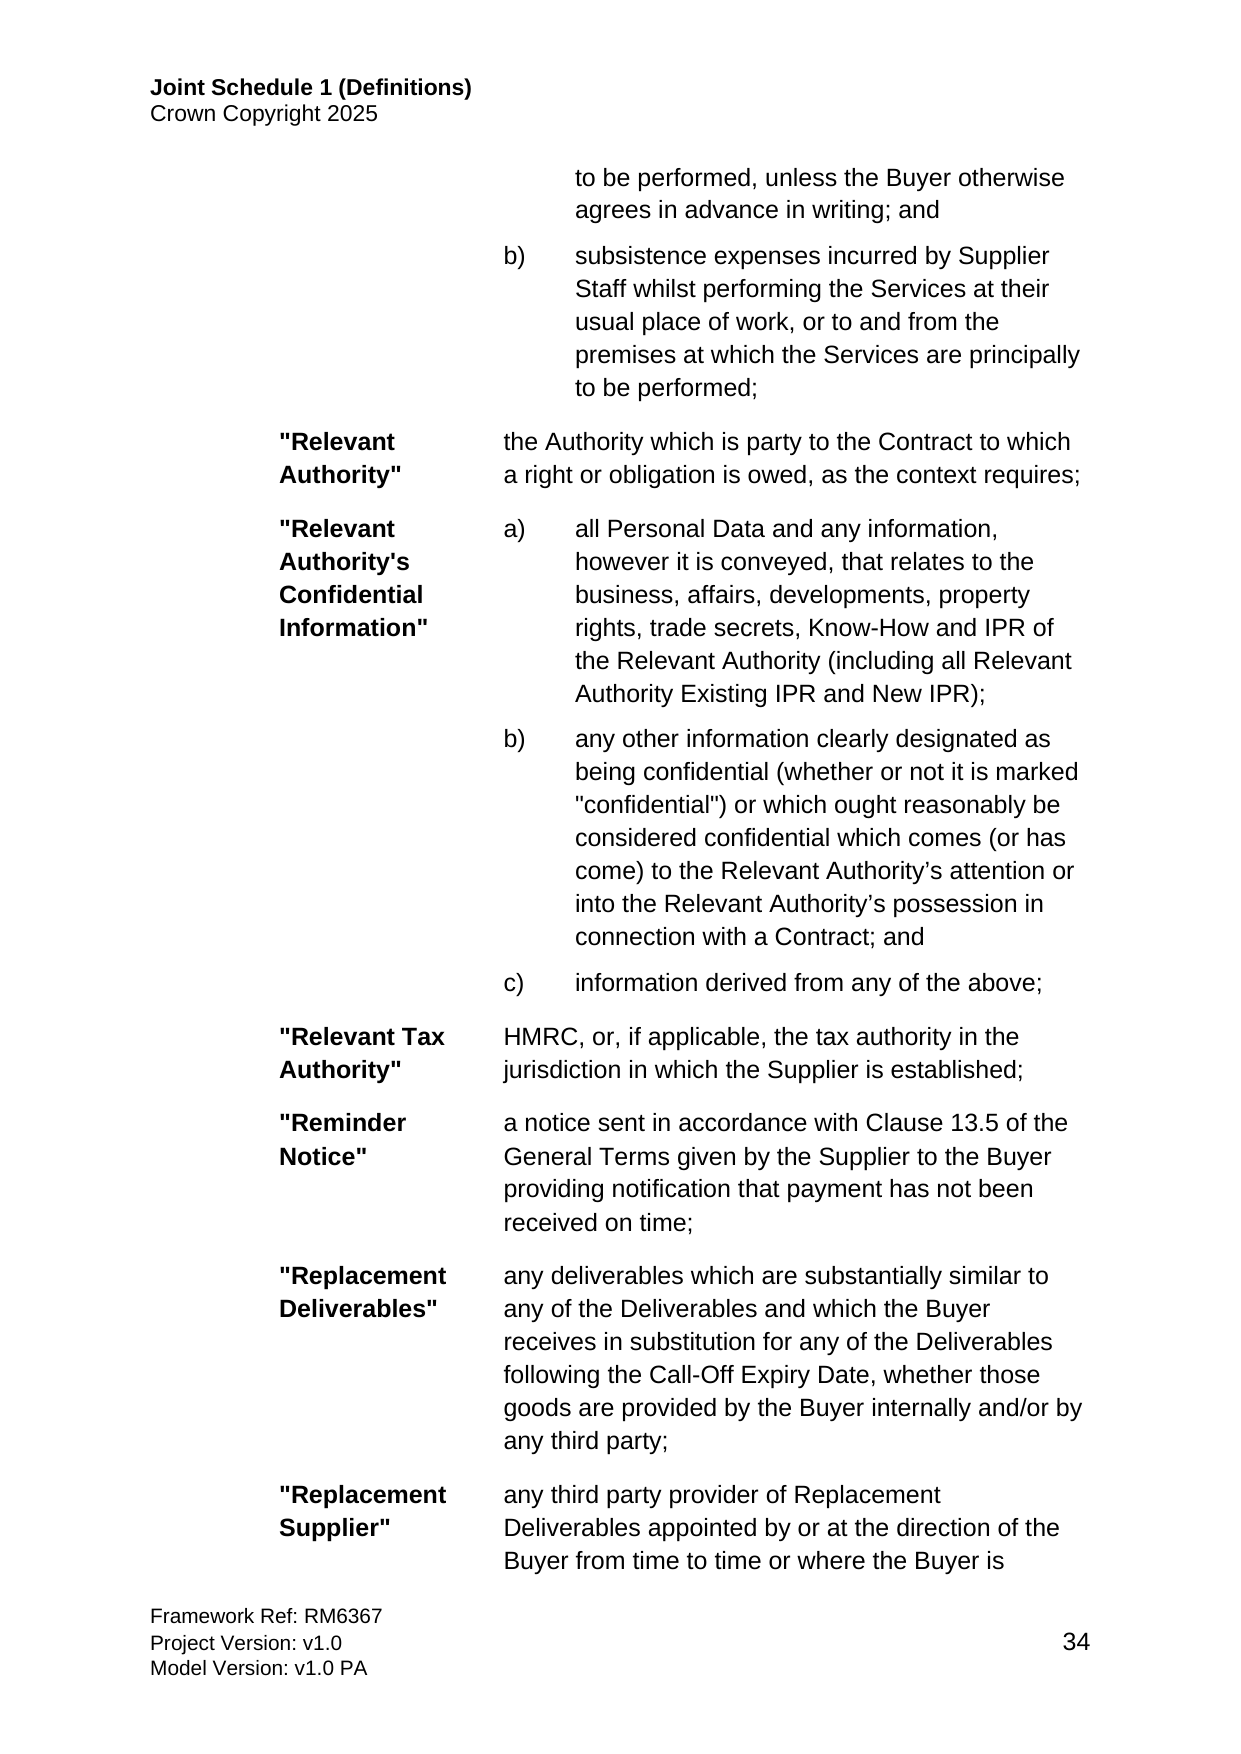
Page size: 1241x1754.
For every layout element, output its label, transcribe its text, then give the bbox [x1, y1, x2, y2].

table_cell "Reminder Notice" [268, 1096, 474, 1249]
table_cell all Personal Data and any information, however it is conveyed, that relates to the business, affairs, developments, property rights, trade secrets, Know-How and IPR of the Relevant Authority (including all Relevant Authority Existing IPR and New IPR); any other information clearly designated as being confidential (whether or not it is marked "confidential") or which ought reasonably be considered confidential which comes (or has come) to the Relevant Authority’s attention or into the Relevant Authority’s possession in connection with a Contract; and information derived from any of the above; [474, 501, 1095, 1009]
table_cell "Replacement Deliverables" [268, 1249, 474, 1468]
table_cell a notice sent in accordance with Clause 13.5 of the General Terms given by the Supplier to the Buyer providing notification that payment has not been received on time; [474, 1096, 1095, 1249]
table_cell "Relevant Authority" [268, 414, 474, 501]
table_cell "Replacement Supplier" [268, 1468, 474, 1575]
table_cell to be performed, unless the Buyer otherwise agrees in advance in writing; and subsistence expenses incurred by Supplier Staff whilst performing the Services at their usual place of work, or to and from the premises at which the Services are principally to be performed; [474, 150, 1095, 414]
table_cell any third party provider of Replacement Deliverables appointed by or at the direction of the Buyer from time to time or where the Buyer is [474, 1468, 1095, 1575]
table_cell any deliverables which are substantially similar to any of the Deliverables and which the Buyer receives in substitution for any of the Deliverables following the Call-Off Expiry Date, whether those goods are provided by the Buyer internally and/or by any third party; [474, 1249, 1095, 1468]
table_cell "Relevant Tax Authority" [268, 1009, 474, 1096]
table_cell [268, 150, 474, 414]
table_cell HMRC, or, if applicable, the tax authority in the jurisdiction in which the Supplier is established; [474, 1009, 1095, 1096]
table_cell the Authority which is party to the Contract to which a right or obligation is owed, as the context requires; [474, 414, 1095, 501]
table_cell "Relevant Authority's Confidential Information" [268, 501, 474, 1009]
